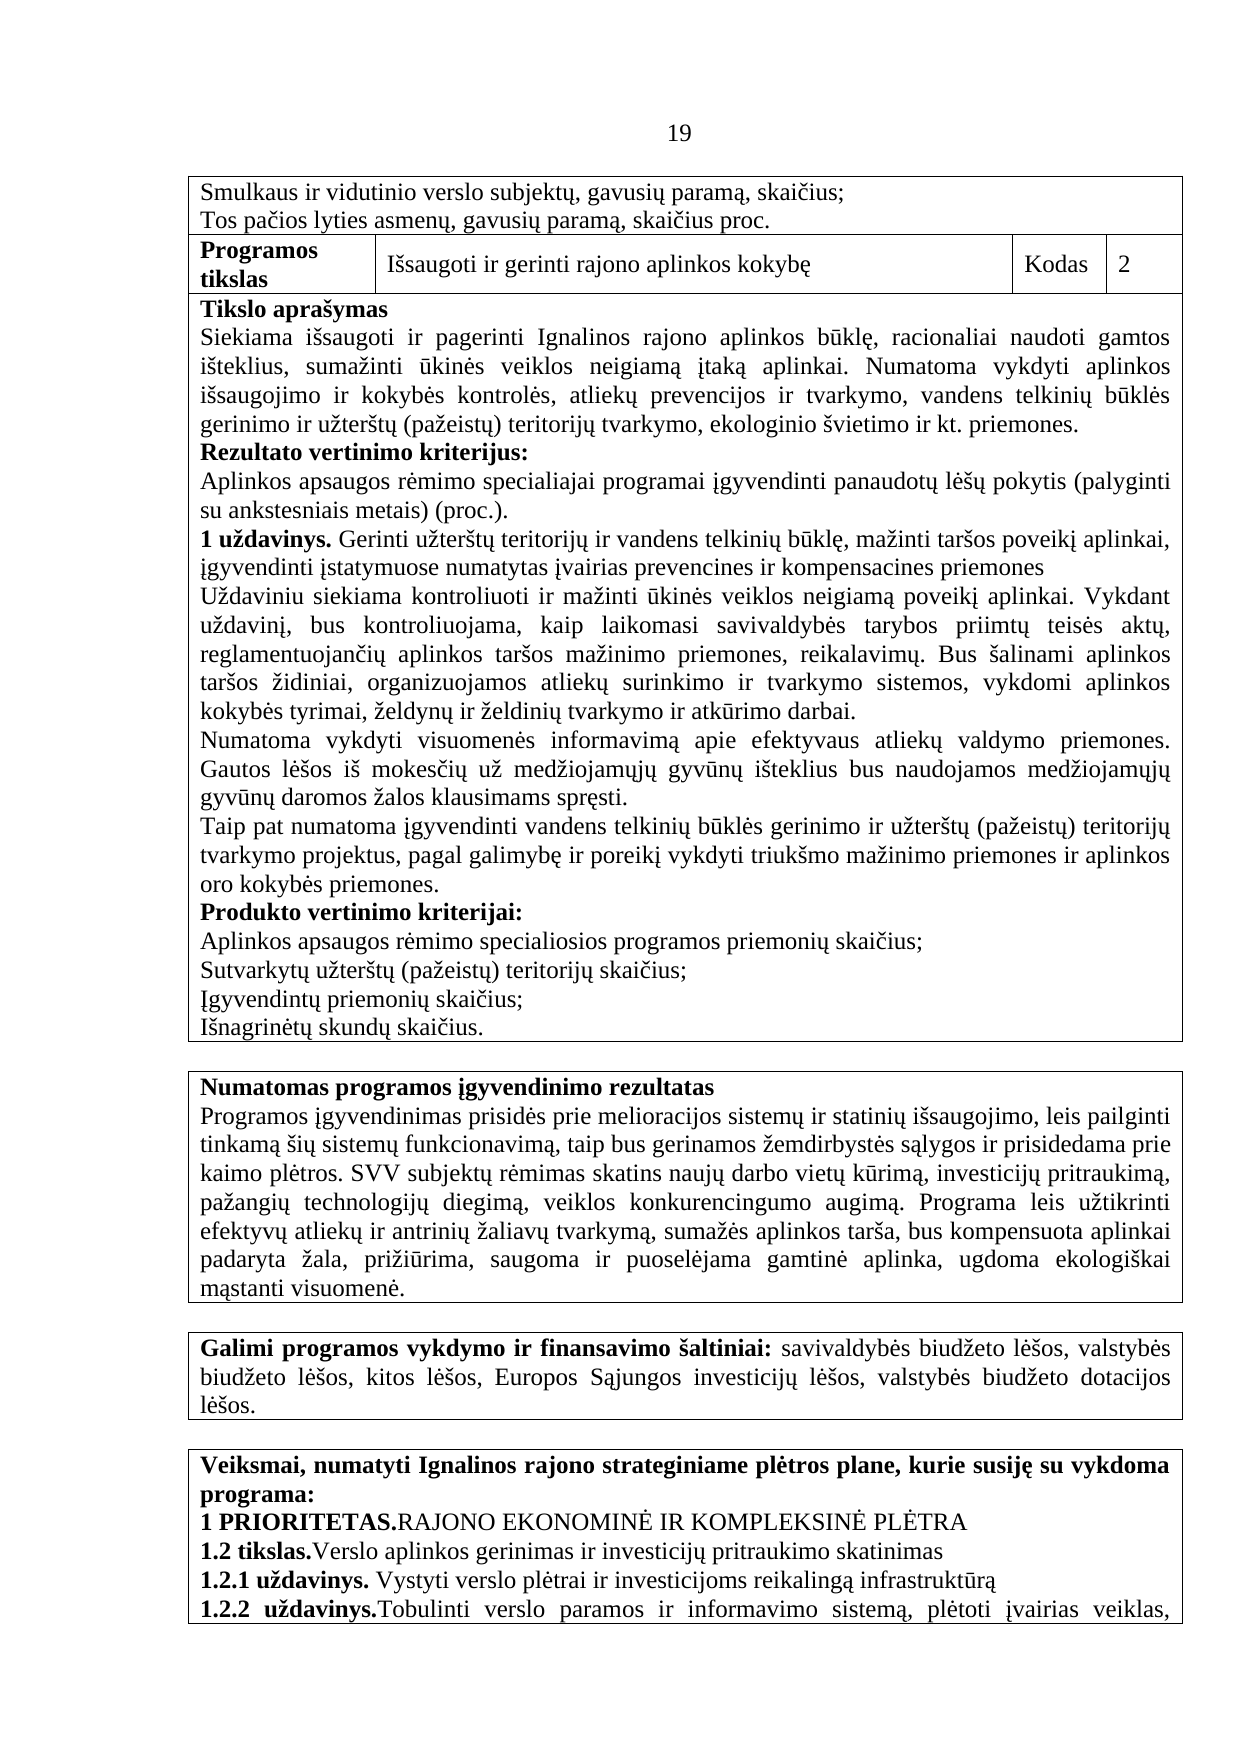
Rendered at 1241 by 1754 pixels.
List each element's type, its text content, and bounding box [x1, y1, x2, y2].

table_cell 2 [1107, 235, 1182, 293]
table_header Veiksmai, numatyti Ignalinos rajono strateginiame plėtros plane, kurie susiję su vykdoma programa: 1 PRIORITETAS.RAJONO EKONOMINĖ IR KOMPLEKSINĖ PLĖTRA 1.2 tikslas.Verslo aplinkos gerinimas ir investicijų pritraukimo skatinimas 1.2.1 uždavinys. Vystyti verslo plėtrai ir investicijoms reikalingą infrastruktūrą 1.2.2 uždavinys.Tobulinti verslo paramos ir informavimo sistemą, plėtoti įvairias veiklas, [189, 1450, 1182, 1622]
table_cell Išsaugoti ir gerinti rajono aplinkos kokybę [376, 235, 1012, 293]
table_header Numatomas programos įgyvendinimo rezultatas Programos įgyvendinimas prisidės prie melioracijos sistemų ir statinių išsaugojimo, leis pailginti tinkamą šių sistemų funkcionavimą, taip bus gerinamos žemdirbystės sąlygos ir prisidedama prie kaimo plėtros. SVV subjektų rėmimas skatins naujų darbo vietų kūrimą, investicijų pritraukimą, pažangių technologijų diegimą, veiklos konkurencingumo augimą. Programa leis užtikrinti efektyvų atliekų ir antrinių žaliavų tvarkymą, sumažės aplinkos tarša, bus kompensuota aplinkai padaryta žala, prižiūrima, saugoma ir puoselėjama gamtinė aplinka, ugdoma ekologiškai mąstanti visuomenė. [189, 1072, 1182, 1302]
table_cell Programos tikslas [189, 235, 375, 293]
table_cell Smulkaus ir vidutinio verslo subjektų, gavusių paramą, skaičius; Tos pačios lyties asmenų, gavusių paramą, skaičius proc. [189, 177, 1182, 234]
table_cell Tikslo aprašymas Siekiama išsaugoti ir pagerinti Ignalinos rajono aplinkos būklę, racionaliai naudoti gamtos išteklius, sumažinti ūkinės veiklos neigiamą įtaką aplinkai. Numatoma vykdyti aplinkos išsaugojimo ir kokybės kontrolės, atliekų prevencijos ir tvarkymo, vandens telkinių būklės gerinimo ir užterštų (pažeistų) teritorijų tvarkymo, ekologinio švietimo ir kt. priemones. Rezultato vertinimo kriterijus: Aplinkos apsaugos rėmimo specialiajai programai įgyvendinti panaudotų lėšų pokytis (palyginti su ankstesniais metais) (proc.). 1 uždavinys. Gerinti užterštų teritorijų ir vandens telkinių būklę, mažinti taršos poveikį aplinkai, įgyvendinti įstatymuose numatytas įvairias prevencines ir kompensacines priemones Uždaviniu siekiama kontroliuoti ir mažinti ūkinės veiklos neigiamą poveikį aplinkai. Vykdant uždavinį, bus kontroliuojama, kaip laikomasi savivaldybės tarybos priimtų teisės aktų, reglamentuojančių aplinkos taršos mažinimo priemones, reikalavimų. Bus šalinami aplinkos taršos židiniai, organizuojamos atliekų surinkimo ir tvarkymo sistemos, vykdomi aplinkos kokybės tyrimai, želdynų ir želdinių tvarkymo ir atkūrimo darbai. Numatoma vykdyti visuomenės informavimą apie efektyvaus atliekų valdymo priemones. Gautos lėšos iš mokesčių už medžiojamųjų gyvūnų išteklius bus naudojamos medžiojamųjų gyvūnų daromos žalos klausimams spręsti. Taip pat numatoma įgyvendinti vandens telkinių būklės gerinimo ir užterštų (pažeistų) teritorijų tvarkymo projektus, pagal galimybę ir poreikį vykdyti triukšmo mažinimo priemones ir aplinkos oro kokybės priemones. Produkto vertinimo kriterijai: Aplinkos apsaugos rėmimo specialiosios programos priemonių skaičius; Sutvarkytų užterštų (pažeistų) teritorijų skaičius; Įgyvendintų priemonių skaičius; Išnagrinėtų skundų skaičius. [189, 294, 1182, 1041]
table_header Galimi programos vykdymo ir finansavimo šaltiniai: savivaldybės biudžeto lėšos, valstybės biudžeto lėšos, kitos lėšos, Europos Sąjungos investicijų lėšos, valstybės biudžeto dotacijos lėšos. [189, 1333, 1182, 1419]
table_cell Kodas [1013, 235, 1106, 293]
